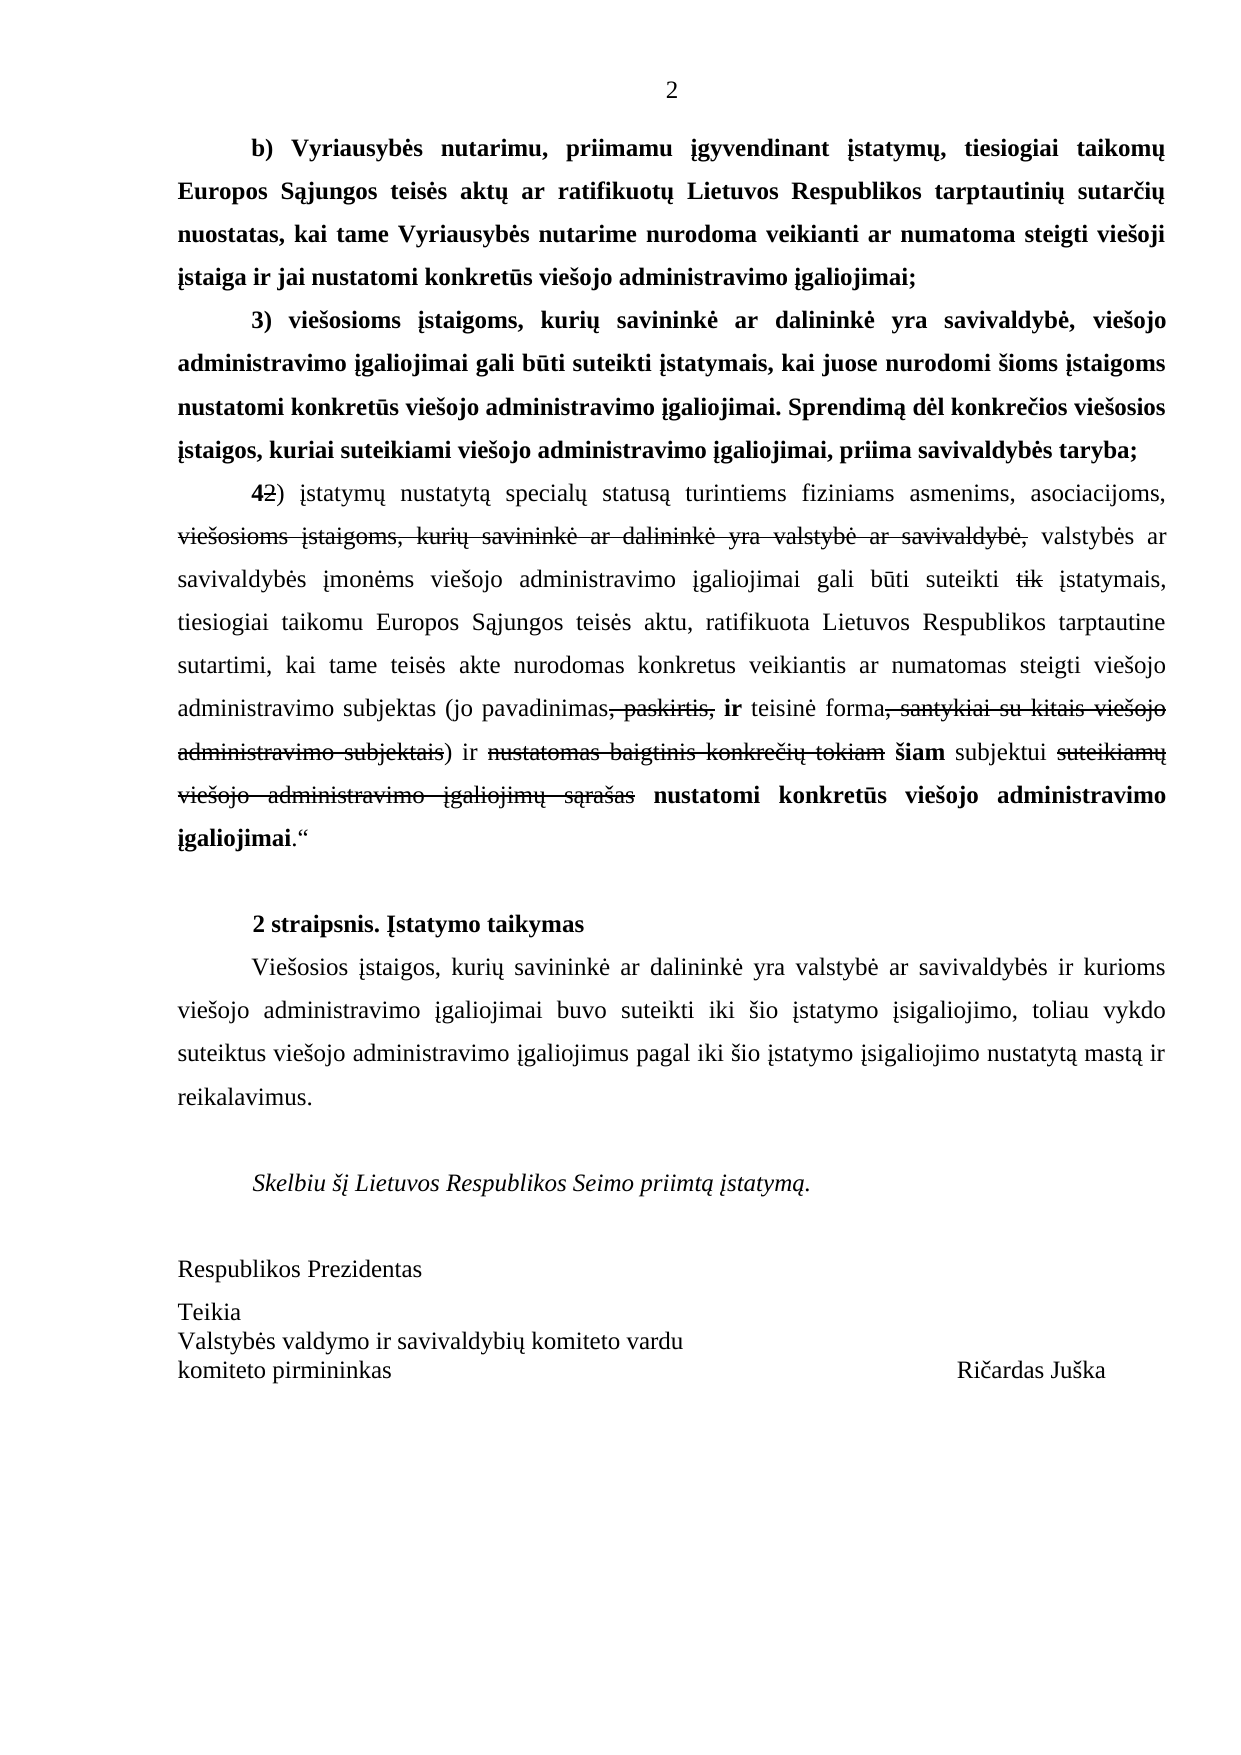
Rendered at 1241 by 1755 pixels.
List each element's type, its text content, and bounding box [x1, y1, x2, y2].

text Teikia [177, 1297, 1167, 1326]
text Viešosios įstaigos, kurių savininkė ar dalininkė yra valstybė ar savivaldybės ir kurioms viešojo administravimo įgaliojimai buvo suteikti iki šio įstatymo įsigaliojimo, toliau vykdo suteiktus viešojo administravimo įgaliojimus pagal iki šio įstatymo įsigaliojimo nustatytą mastą ir reikalavimus. [177, 952, 1167, 1110]
text Respublikos Prezidentas [177, 1254, 1167, 1283]
text Valstybės valdymo ir savivaldybių komiteto vardu [177, 1326, 1167, 1355]
text 42) įstatymų nustatytą specialų statusą turintiems fiziniams asmenims, asociacijoms, viešosioms įstaigoms, kurių savininkė ar dalininkė yra valstybė ar savivaldybė, valstybės ar savivaldybės įmonėms viešojo administravimo įgaliojimai gali būti suteikti tik įstatymais, tiesiogiai taikomu Europos Sąjungos teisės aktu, ratifikuota Lietuvos Respublikos tarptautine sutartimi, kai tame teisės akte nurodomas konkretus veikiantis ar numatomas steigti viešojo administravimo subjektas (jo pavadinimas, paskirtis, ir teisinė forma, santykiai su kitais viešojo administravimo subjektais) ir nustatomas baigtinis konkrečių tokiam šiam subjektui suteikiamų viešojo administravimo įgaliojimų sąrašas nustatomi konkretūs viešojo administravimo įgaliojimai.“ [177, 478, 1167, 852]
text 3) viešosioms įstaigoms, kurių savininkė ar dalininkė yra savivaldybė, viešojo administravimo įgaliojimai gali būti suteikti įstatymais, kai juose nurodomi šioms įstaigoms nustatomi konkretūs viešojo administravimo įgaliojimai. Sprendimą dėl konkrečios viešosios įstaigos, kuriai suteikiami viešojo administravimo įgaliojimai, priima savivaldybės taryba; [177, 305, 1167, 463]
text Skelbiu šį Lietuvos Respublikos Seimo priimtą įstatymą. [177, 1168, 1167, 1197]
text komiteto pirmininkas Ričardas Juška [177, 1355, 1167, 1383]
text 2 straipsnis. Įstatymo taikymas [177, 909, 1167, 938]
text b) Vyriausybės nutarimu, priimamu įgyvendinant įstatymų, tiesiogiai taikomų Europos Sąjungos teisės aktų ar ratifikuotų Lietuvos Respublikos tarptautinių sutarčių nuostatas, kai tame Vyriausybės nutarime nurodoma veikianti ar numatoma steigti viešoji įstaiga ir jai nustatomi konkretūs viešojo administravimo įgaliojimai; [177, 133, 1167, 291]
